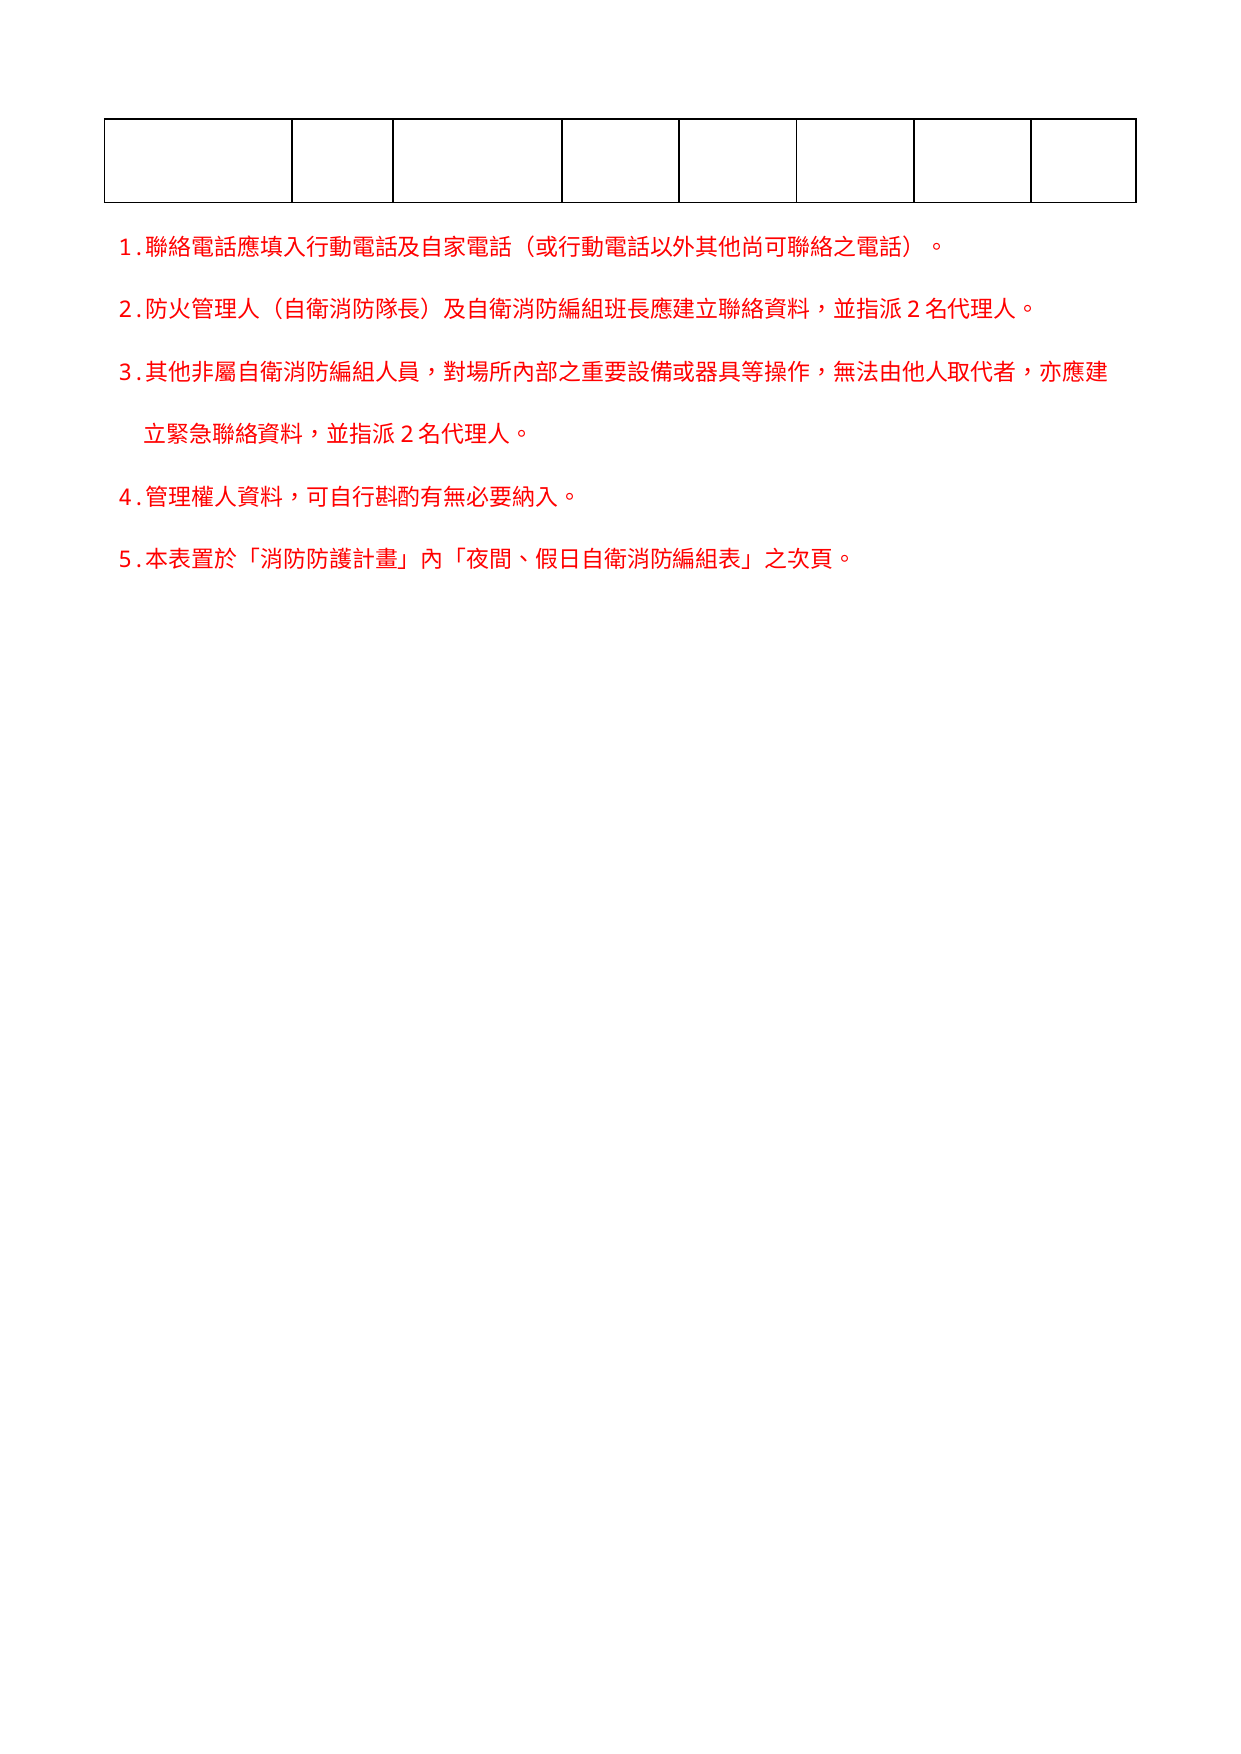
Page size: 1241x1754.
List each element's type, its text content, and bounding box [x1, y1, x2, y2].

table_cell [563, 120, 678, 202]
text 5.本表置於「消防防護計畫」內「夜間、假日自衛消防編組表」之次頁。 [118, 516, 1122, 578]
table_cell [915, 120, 1030, 202]
text 4.管理權人資料，可自行斟酌有無必要納入。 [118, 453, 1122, 516]
table_cell [394, 120, 561, 202]
table_cell [105, 120, 291, 202]
table_cell [797, 120, 913, 202]
table_cell [293, 120, 392, 202]
text 3.其他非屬自衛消防編組人員，對場所內部之重要設備或器具等操作，無法由他人取代者，亦應建立緊急聯絡資料，並指派2名代理人。 [118, 328, 1122, 453]
table_cell [680, 120, 796, 202]
table_cell [1032, 120, 1135, 202]
text 2.防火管理人（自衛消防隊長）及自衛消防編組班長應建立聯絡資料，並指派2名代理人。 [118, 266, 1122, 328]
text 1.聯絡電話應填入行動電話及自家電話（或行動電話以外其他尚可聯絡之電話）。 [118, 203, 1122, 266]
